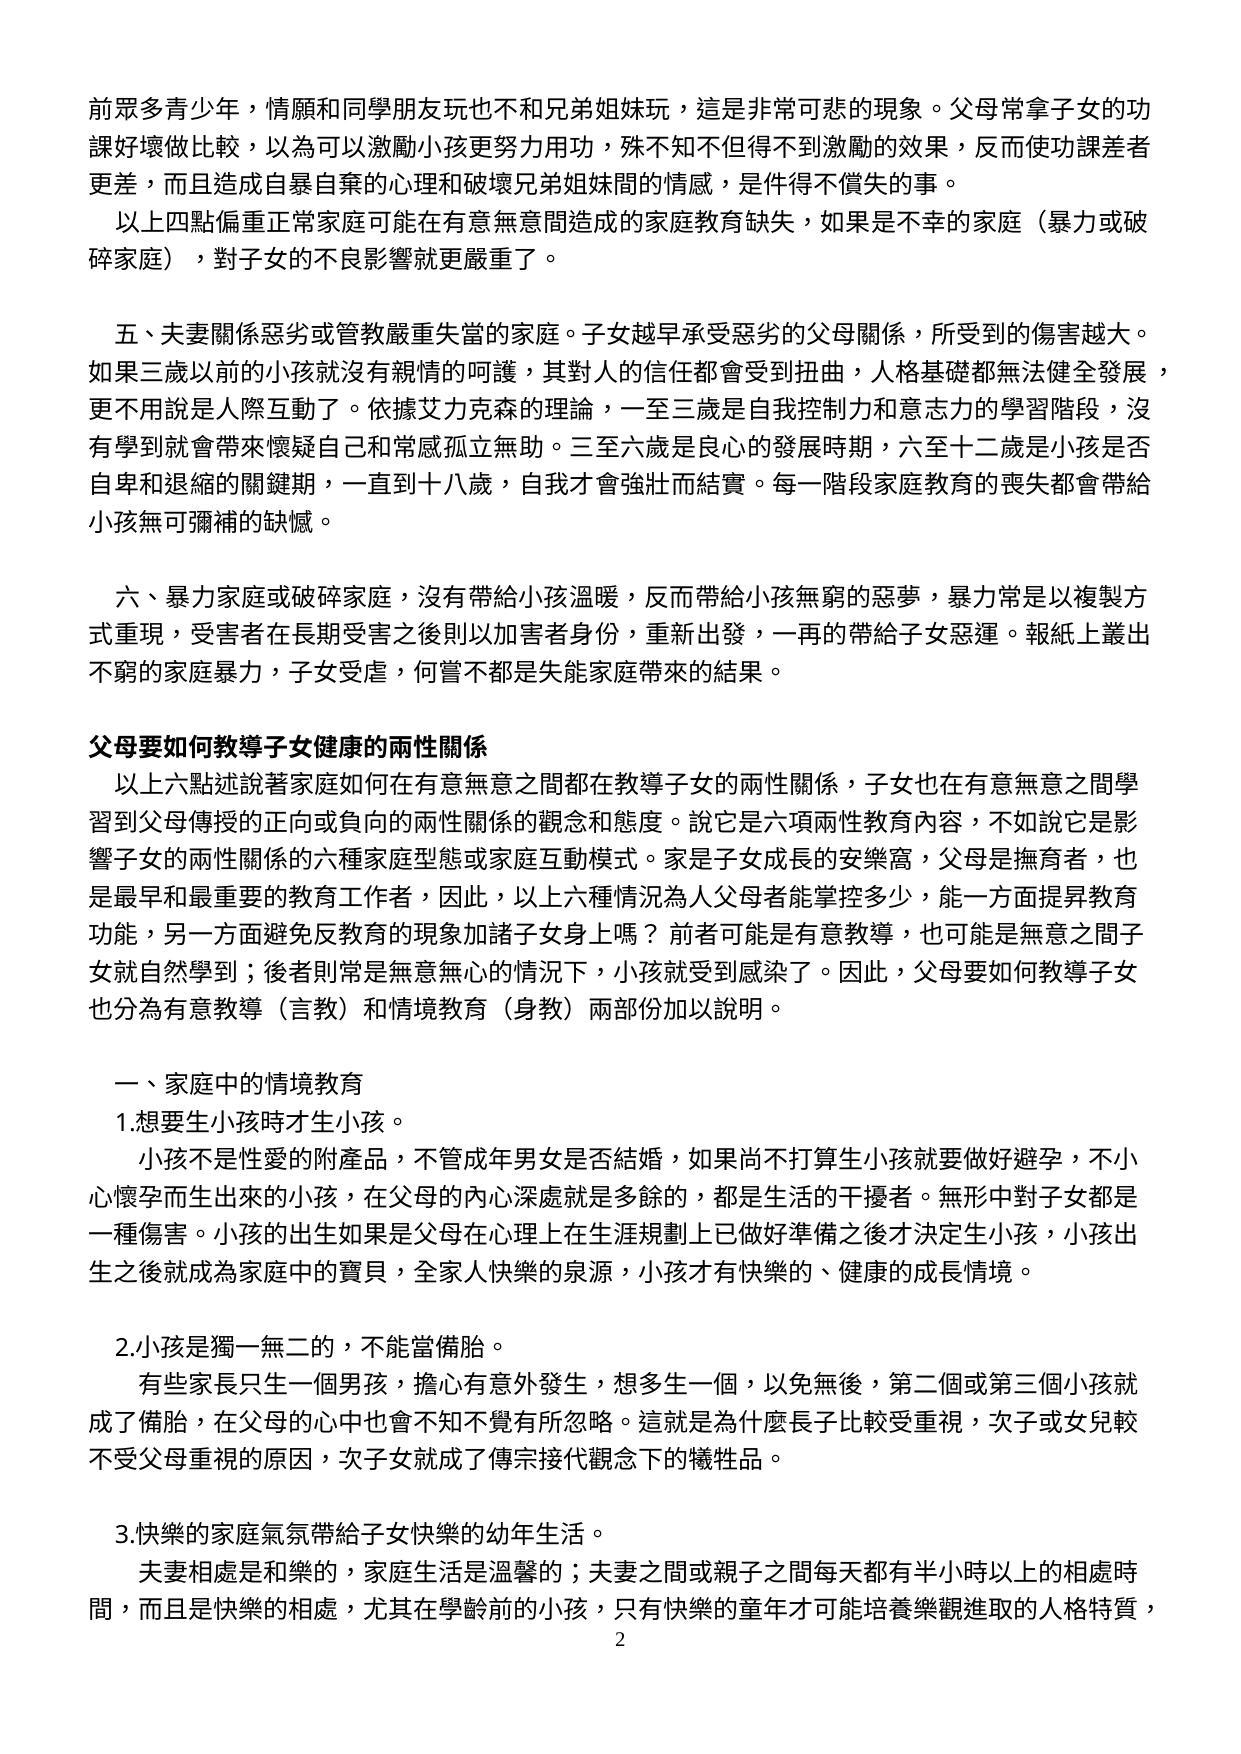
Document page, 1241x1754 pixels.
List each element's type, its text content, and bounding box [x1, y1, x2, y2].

text 小孩不是性愛的附產品，不管成年男女是否結婚，如果尚不打算生小孩就要做好避孕，不小心懷孕而生出來的小孩，在父母的內心深處就是多餘的，都是生活的干擾者。無形中對子女都是一種傷害。小孩的出生如果是父母在心理上在生涯規劃上已做好準備之後才決定生小孩，小孩出生之後就成為家庭中的寶貝，全家人快樂的泉源，小孩才有快樂的、健康的成長情境。 2.小孩是獨一無二的，不能當備胎。 [89, 1139, 1152, 1364]
text 家庭中的兩性教育內容有那些？家庭性教育大家談得比較多，其中內容也比較掌握得到，但是家庭中的兩性教育看起來就比較抽象，即使在晏涵文教授新出版的＜兩性關係與性教育＞（民91）一書中也只談到家庭性教育，沒有談到家庭中的兩性教育，因為一般人都把兩性教育定位在從青春期開始，並未將家庭中的兩性互動對子女成長的影響做為探討的主題。 筆者以為家庭中的兩性教育包含以下幾個範疇：（就核心家庭而言） 一、夫妻互動模式對子女的影響。父權至上的夫妻關係無法培養出具有平等兩性關係的子女；但是男主外女主內，內外分工各司本分的夫妻一樣可以培養出健康進取的現代青年；也就是說，父母的觀念雖然傳統，但是夫妻關係和諧，教導子女雖然權威，但也不失尊重，則子女也能經由學校教育去補足家庭教育之不足。因此夫妻互動的和諧與否比平等與否對子女的影響來得更重要。 二、家庭的人際互動形態－開放性家庭或封閉性家庭－對子女的影響。開放性家庭除了家人外常和親朋好友相聚，在學前階段就和很多同儕朋友玩在一起，如此成長的小孩，在兩性互動上常能自然而且順暢。反過來說，封閉性家庭的子女只和父母相處，除了父母就是兄弟或組妹。在兩個恰恰好，一個不嫌少的今天，子女可模仿和學習的對象就太少了。 三、親子關係的和諧與否對子女兩性關係的影響。一般親子之間的和諧關係只維持到國小階段，能維持到國中階段的已不多，能維持到高中階段的只剩不到百分之十。親子關係越早喪失和諧關係，子女的兩性交往越早走向愛情階段。在國小階段就失去親情的小孩，在尚未認識異性之前就可能投向異性的懷抱，她們要的可能是性的麻醉，更可能是失去親情的補償，也就是誤把愛情當親情。女的找爸爸型的男友或男的找媽媽型的女友都可能和幼年期母愛或父愛的缺乏有關。 四、兄弟姐妹的關係和諧與否影響子女對兩性交往的學習。家中有同儕或異性可供學習如何談話，如何和異性聊天，如何和異性談心，對今後的兩性互動的成熟或生澀具有很重要的影響。可是目前眾多青少年，情願和同學朋友玩也不和兄弟姐妹玩，這是非常可悲的現象。父母常拿子女的功課好壞做比較，以為可以激勵小孩更努力用功，殊不知不但得不到激勵的效果，反而使功課差者更差，而且造成自暴自棄的心理和破壞兄弟姐妹間的情感，是件得不償失的事。 以上四點偏重正常家庭可能在有意無意間造成的家庭教育缺失，如果是不幸的家庭（暴力或破碎家庭），對子女的不良影響就更嚴重了。 五、夫妻關係惡劣或管教嚴重失當的家庭。子女越早承受惡劣的父母關係，所受到的傷害越大。如果三歲以前的小孩就沒有親情的呵護，其對人的信任都會受到扭曲，人格基礎都無法健全發展，更不用說是人際互動了。依據艾力克森的理論，一至三歲是自我控制力和意志力的學習階段，沒有學到就會帶來懷疑自己和常感孤立無助。三至六歲是良心的發展時期，六至十二歲是小孩是否自卑和退縮的關鍵期，一直到十八歲，自我才會強壯而結實。每一階段家庭教育的喪失都會帶給小孩無可彌補的缺憾。 六、暴力家庭或破碎家庭，沒有帶給小孩溫暖，反而帶給小孩無窮的惡夢，暴力常是以複製方式重現，受害者在長期受害之後則以加害者身份，重新出發，一再的帶給子女惡運。報紙上叢出不窮的家庭暴力，子女受虐，何嘗不都是失能家庭帶來的結果。 父母要如何教導子女健康的兩性關係 [89, 89, 1152, 764]
text 以上六點述說著家庭如何在有意無意之間都在教導子女的兩性關係，子女也在有意無意之間學習到父母傳授的正向或負向的兩性關係的觀念和態度。說它是六項兩性教育內容，不如說它是影響子女的兩性關係的六種家庭型態或家庭互動模式。家是子女成長的安樂窩，父母是撫育者，也是最早和最重要的教育工作者，因此，以上六種情況為人父母者能掌控多少，能一方面提昇教育功能，另一方面避免反教育的現象加諸子女身上嗎？ 前者可能是有意教導，也可能是無意之間子女就自然學到；後者則常是無意無心的情況下，小孩就受到感染了。因此，父母要如何教導子女也分為有意教導（言教）和情境教育（身教）兩部份加以說明。 一、家庭中的情境教育 1.想要生小孩時才生小孩。 [89, 764, 1152, 1139]
text 有些家長只生一個男孩，擔心有意外發生，想多生一個，以免無後，第二個或第三個小孩就成了備胎，在父母的心中也會不知不覺有所忽略。這就是為什麼長子比較受重視，次子或女兒較不受父母重視的原因，次子女就成了傳宗接代觀念下的犧牲品。 3.快樂的家庭氣氛帶給子女快樂的幼年生活。 [89, 1364, 1152, 1552]
text 夫妻相處是和樂的，家庭生活是溫馨的；夫妻之間或親子之間每天都有半小時以上的相處時間，而且是快樂的相處，尤其在學齡前的小孩，只有快樂的童年才可能培養樂觀進取的人格特質，才能為未來的人際和諧關係打好基礎。 4.親密的夫妻關係是小孩未來和異性親密相處的基礎。 [89, 1552, 1152, 1627]
